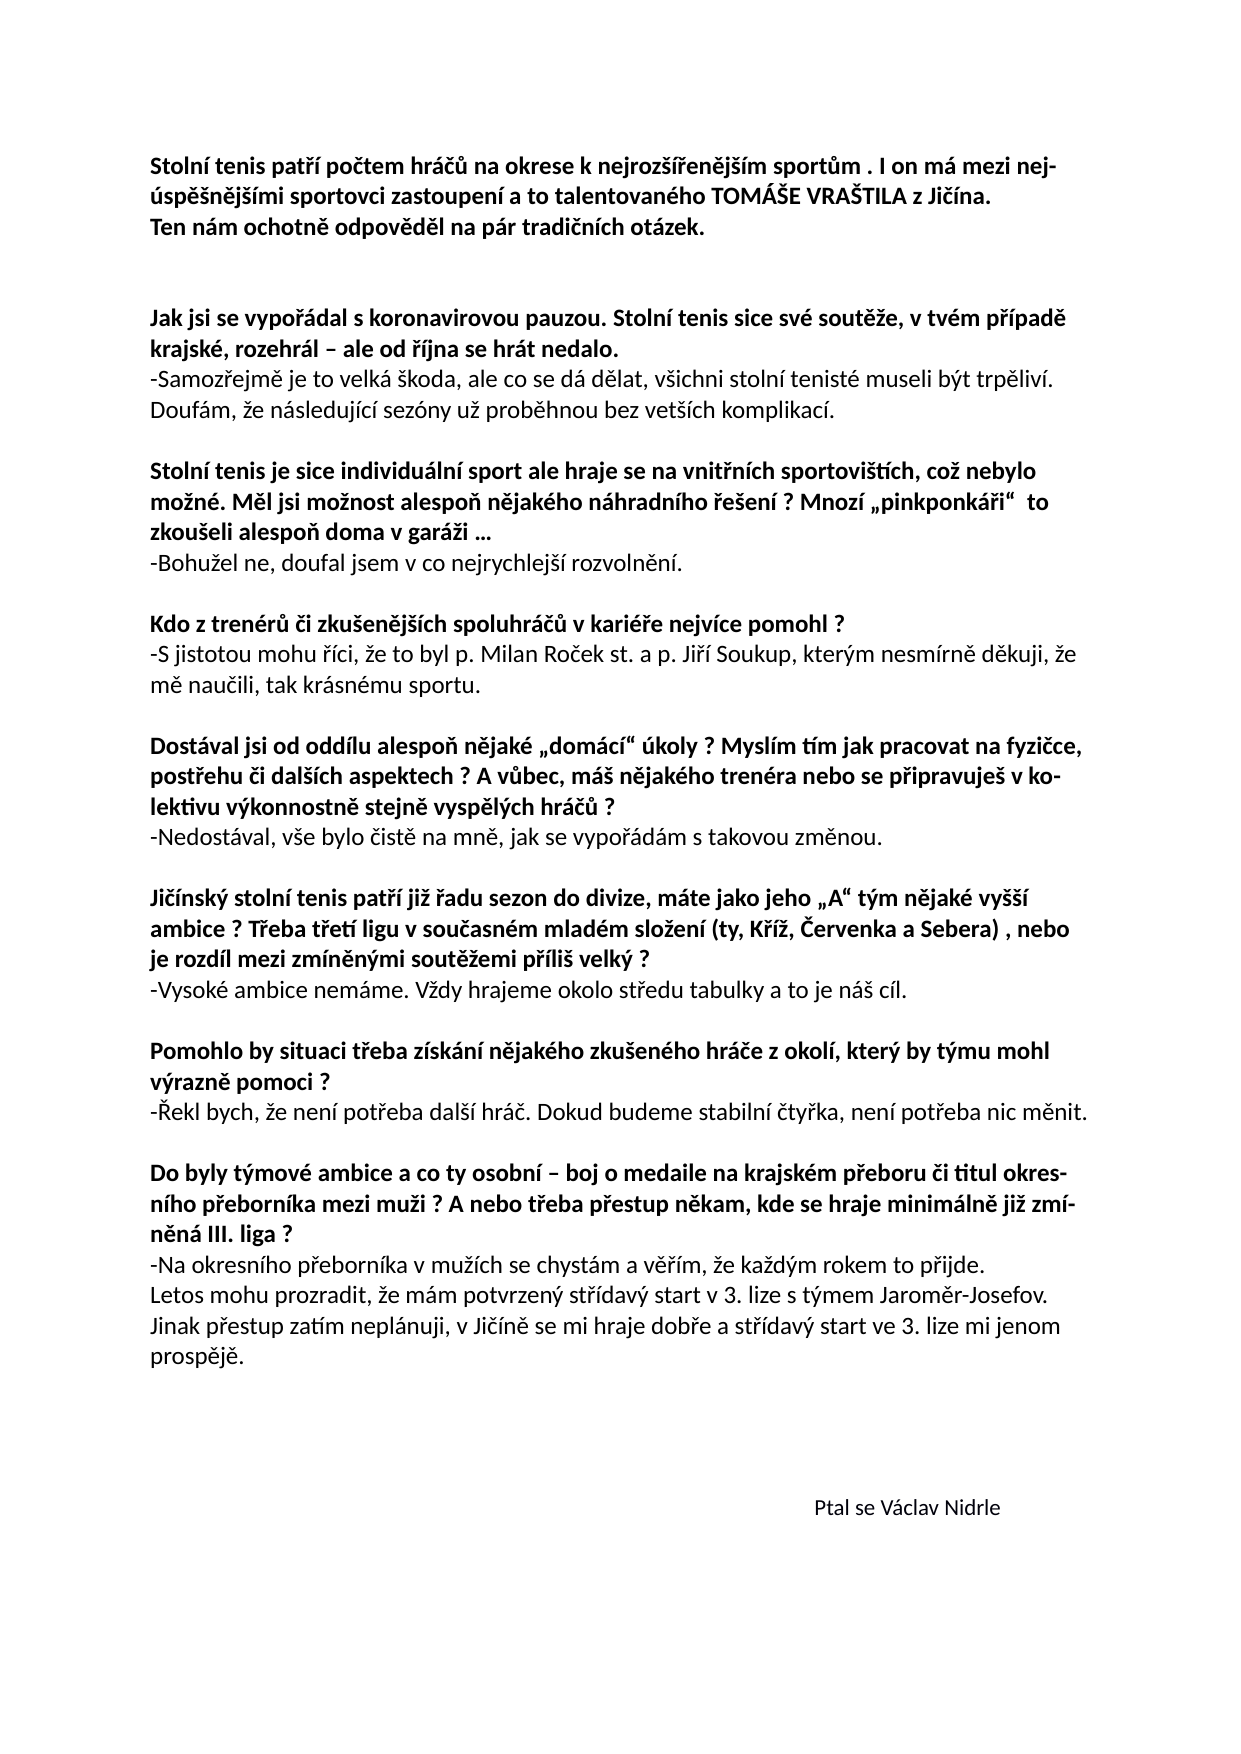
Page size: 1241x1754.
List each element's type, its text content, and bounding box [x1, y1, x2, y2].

text Jičínský stolní tenis patří již řadu sezon do divize, máte jako jeho „A“ tým nějaké vyšší ambice ? Třeba třetí ligu v současném mladém složení (ty, Kříž, Červenka a Sebera) , nebo [150, 882, 1090, 943]
text Ptal se Václav Nidrle [150, 1493, 1090, 1521]
text výrazně pomoci ? [150, 1066, 1090, 1096]
text Pomohlo by situaci třeba získání nějakého zkušeného hráče z okolí, který by týmu mohl [150, 1035, 1090, 1066]
text je rozdíl mezi zmíněnými soutěžemi příliš velký ? [150, 943, 1090, 974]
text Dostával jsi od oddílu alespoň nějaké „domácí“ úkoly ? Myslím tím jak pracovat na fyzičce, [150, 730, 1090, 760]
text postřehu či dalších aspektech ? A vůbec, máš nějakého trenéra nebo se připravuješ v ko- [150, 760, 1090, 791]
text zkoušeli alespoň doma v garáži … [150, 516, 1090, 547]
text Letos mohu prozradit, že mám potvrzený střídavý start v 3. lize s týmem Jaroměr-Josefov. [150, 1279, 1090, 1310]
text Jak jsi se vypořádal s koronavirovou pauzou. Stolní tenis sice své soutěže, v tvém případě krajské, rozehrál – ale od října se hrát nedalo. [150, 303, 1090, 364]
text Kdo z trenérů či zkušenějších spoluhráčů v kariéře nejvíce pomohl ? [150, 608, 1090, 638]
text -Samozřejmě je to velká škoda, ale co se dá dělat, všichni stolní tenisté museli být trpěliví. Doufám, že následující sezóny už proběhnou bez vetších komplikací. [150, 364, 1090, 425]
text Jinak přestup zatím neplánuji, v Jičíně se mi hraje dobře a střídavý start ve 3. lize mi jenom prospějě. [150, 1310, 1090, 1371]
text Stolní tenis patří počtem hráčů na okrese k nejrozšířenějším sportům . I on má mezi nej-úspěšnějšími sportovci zastoupení a to talentovaného TOMÁŠE VRAŠTILA z Jičína. [150, 150, 1090, 211]
text -Nedostával, vše bylo čistě na mně, jak se vypořádám s takovou změnou. [150, 821, 1090, 852]
text Do byly týmové ambice a co ty osobní – boj o medaile na krajském přeboru či titul okres-ního přeborníka mezi muži ? A nebo třeba přestup někam, kde se hraje minimálně již zmí-něná III. liga ? [150, 1157, 1090, 1249]
text -Na okresního přeborníka v mužích se chystám a věřím, že každým rokem to přijde. [150, 1249, 1090, 1279]
text Ten nám ochotně odpověděl na pár tradičních otázek. [150, 211, 1090, 242]
text -S jistotou mohu říci, že to byl p. Milan Roček st. a p. Jiří Soukup, kterým nesmírně děkuji, že mě naučili, tak krásnému sportu. [150, 638, 1090, 699]
text -Vysoké ambice nemáme. Vždy hrajeme okolo středu tabulky a to je náš cíl. [150, 974, 1090, 1004]
text -Řekl bych, že není potřeba další hráč. Dokud budeme stabilní čtyřka, není potřeba nic měnit. [150, 1096, 1090, 1127]
text -Bohužel ne, doufal jsem v co nejrychlejší rozvolnění. [150, 547, 1090, 577]
text lektivu výkonnostně stejně vyspělých hráčů ? [150, 791, 1090, 821]
text Stolní tenis je sice individuální sport ale hraje se na vnitřních sportovištích, což nebylo možné. Měl jsi možnost alespoň nějakého náhradního řešení ? Mnozí „pinkponkáři“ to [150, 455, 1090, 516]
